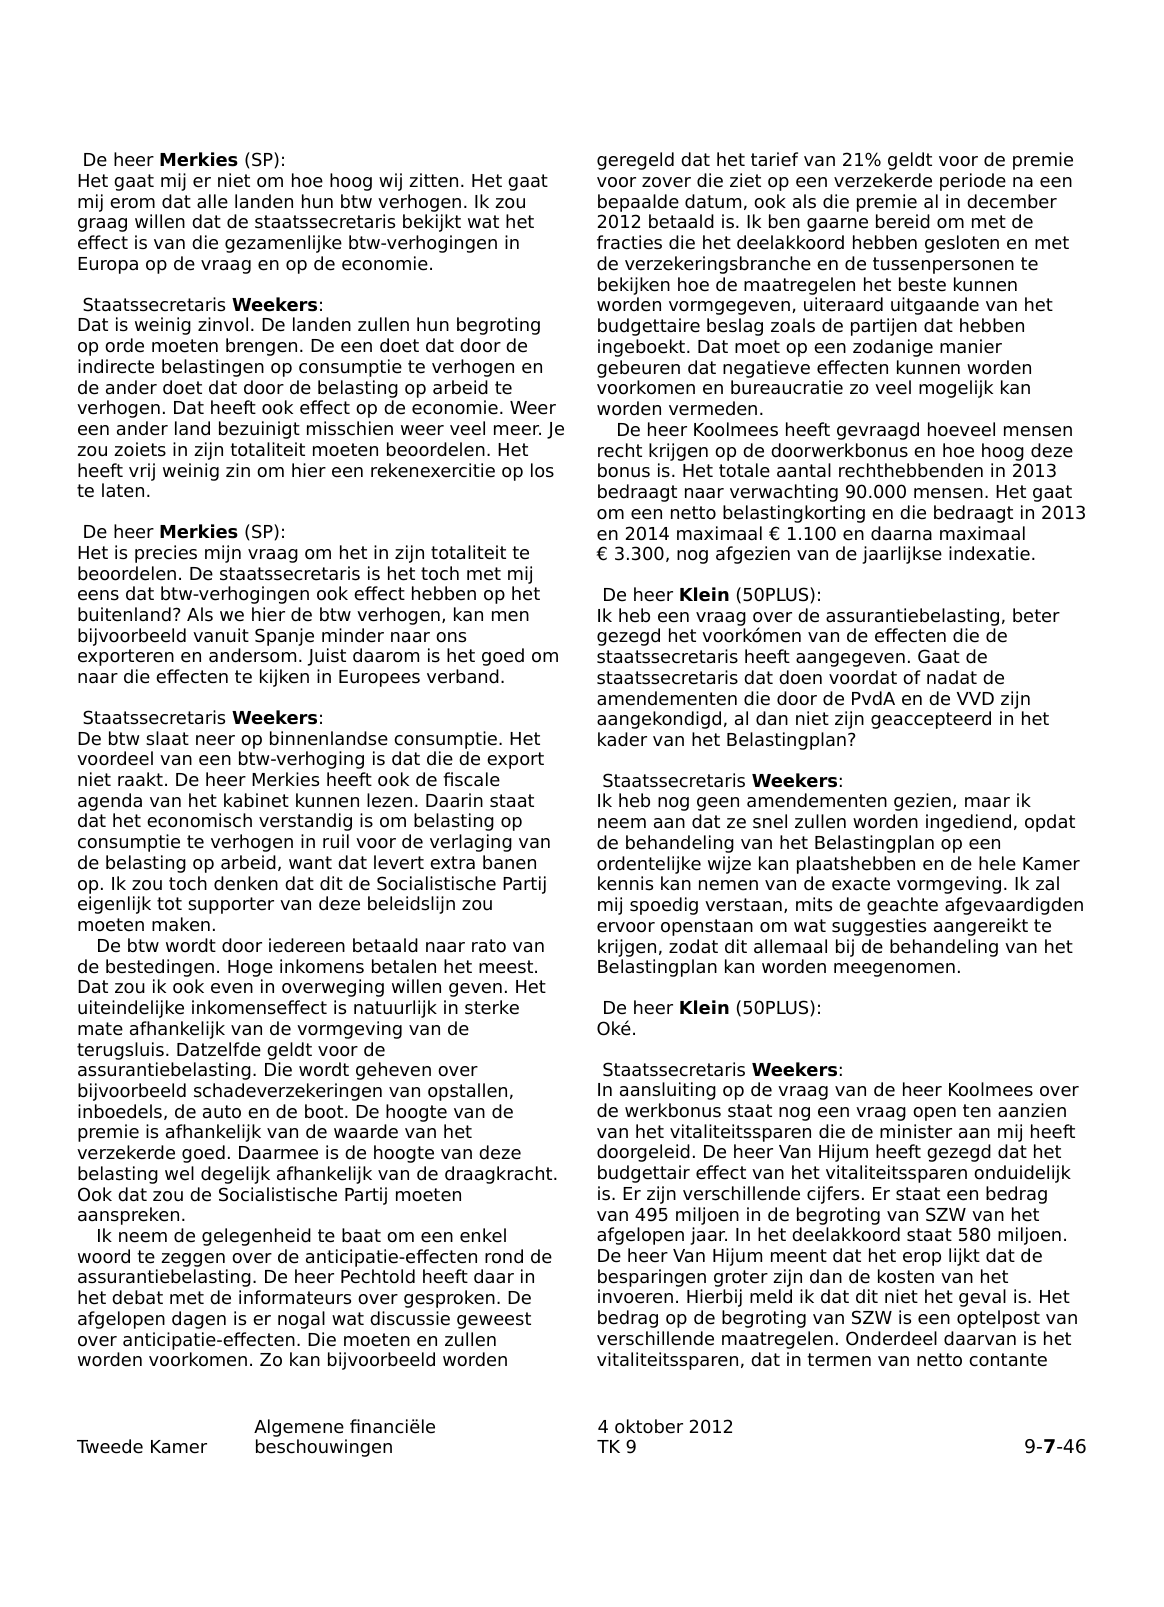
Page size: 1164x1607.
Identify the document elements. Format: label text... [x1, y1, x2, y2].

text In aansluiting op de vraag van de heer Koolmees over de werkbonus staat nog een vraag open ten aanzien van het vitaliteitssparen die de minister aan mij heeft doorgeleid. De heer Van Hijum heeft gezegd dat het budgettair effect van het vitaliteitssparen onduidelijk is. Er zijn verschillende cijfers. Er staat een bedrag van 495 miljoen in de begroting van SZW van het afgelopen jaar. In het deelakkoord staat 580 miljoen. De heer Van Hijum meent dat het erop lijkt dat de besparingen groter zijn dan de kosten van het invoeren. Hierbij meld ik dat dit niet het geval is. Het bedrag op de begroting van SZW is een optelpost van verschillende maatregelen. Onderdeel daarvan is het vitaliteitssparen, dat in termen van netto contante [596, 1080, 1087, 1370]
text Ik neem de gelegenheid te baat om een enkel woord te zeggen over de anticipatie-effecten rond de assurantiebelasting. De heer Pechtold heeft daar in het debat met de informateurs over gesproken. De afgelopen dagen is er nogal wat discussie geweest over anticipatie-effecten. Die moeten en zullen worden voorkomen. Zo kan bijvoorbeeld worden [77, 1226, 567, 1371]
text De btw slaat neer op binnenlandse consumptie. Het voordeel van een btw-verhoging is dat die de export niet raakt. De heer Merkies heeft ook de fiscale agenda van het kabinet kunnen lezen. Daarin staat dat het economisch verstandig is om belasting op consumptie te verhogen in ruil voor de verlaging van de belasting op arbeid, want dat levert extra banen op. Ik zou toch denken dat dit de Socialistische Partij eigenlijk tot supporter van deze beleidslijn zou moeten maken. [77, 728, 567, 936]
text Het gaat mij er niet om hoe hoog wij zitten. Het gaat mij erom dat alle landen hun btw verhogen. Ik zou graag willen dat de staatssecretaris bekijkt wat het effect is van die gezamenlijke btw-verhogingen in Europa op de vraag en op de economie. [77, 171, 567, 274]
text Staatssecretaris Weekers: [77, 294, 567, 315]
text De heer Klein (50PLUS): [596, 585, 1087, 606]
text Dat is weinig zinvol. De landen zullen hun begroting op orde moeten brengen. De een doet dat door de indirecte belastingen op consumptie te verhogen en de ander doet dat door de belasting op arbeid te verhogen. Dat heeft ook effect op de economie. Weer een ander land bezuinigt misschien weer veel meer. Je zou zoiets in zijn totaliteit moeten beoordelen. Het heeft vrij weinig zin om hier een rekenexercitie op los te laten. [77, 315, 567, 502]
text Staatssecretaris Weekers: [596, 1059, 1087, 1080]
text Staatssecretaris Weekers: [596, 771, 1087, 791]
text Het is precies mijn vraag om het in zijn totaliteit te beoordelen. De staatssecretaris is het toch met mij eens dat btw-verhogingen ook effect hebben op het buitenland? Als we hier de btw verhogen, kan men bijvoorbeeld vanuit Spanje minder naar ons exporteren en andersom. Juist daarom is het goed om naar die effecten te kijken in Europees verband. [77, 543, 567, 688]
text De btw wordt door iedereen betaald naar rato van de bestedingen. Hoge inkomens betalen het meest. Dat zou ik ook even in overweging willen geven. Het uiteindelijke inkomenseffect is natuurlijk in sterke mate afhankelijk van de vormgeving van de terugsluis. Datzelfde geldt voor de assurantiebelasting. Die wordt geheven over bijvoorbeeld schadeverzekeringen van opstallen, inboedels, de auto en de boot. De hoogte van de premie is afhankelijk van de waarde van het verzekerde goed. Daarmee is de hoogte van deze belasting wel degelijk afhankelijk van de draagkracht. Ook dat zou de Socialistische Partij moeten aanspreken. [77, 936, 567, 1226]
text De heer Merkies (SP): [77, 150, 567, 171]
text geregeld dat het tarief van 21% geldt voor de premie voor zover die ziet op een verzekerde periode na een bepaalde datum, ook als die premie al in december 2012 betaald is. Ik ben gaarne bereid om met de fracties die het deelakkoord hebben gesloten en met de verzekeringsbranche en de tussenpersonen te bekijken hoe de maatregelen het beste kunnen worden vormgegeven, uiteraard uitgaande van het budgettaire beslag zoals de partijen dat hebben ingeboekt. Dat moet op een zodanige manier gebeuren dat negatieve effecten kunnen worden voorkomen en bureaucratie zo veel mogelijk kan worden vermeden. [596, 150, 1087, 420]
text Staatssecretaris Weekers: [77, 708, 567, 728]
text Oké. [596, 1019, 1087, 1039]
text De heer Merkies (SP): [77, 522, 567, 543]
text Ik heb nog geen amendementen gezien, maar ik neem aan dat ze snel zullen worden ingediend, opdat de behandeling van het Belastingplan op een ordentelijke wijze kan plaatshebben en de hele Kamer kennis kan nemen van de exacte vormgeving. Ik zal mij spoedig verstaan, mits de geachte afgevaardigden ervoor openstaan om wat suggesties aangereikt te krijgen, zodat dit allemaal bij de behandeling van het Belastingplan kan worden meegenomen. [596, 791, 1087, 978]
text Ik heb een vraag over de assurantiebelasting, beter gezegd het voorkómen van de effecten die de staatssecretaris heeft aangegeven. Gaat de staatssecretaris dat doen voordat of nadat de amendementen die door de PvdA en de VVD zijn aangekondigd, al dan niet zijn geaccepteerd in het kader van het Belastingplan? [596, 606, 1087, 751]
text De heer Klein (50PLUS): [596, 998, 1087, 1019]
text De heer Koolmees heeft gevraagd hoeveel mensen recht krijgen op de doorwerkbonus en hoe hoog deze bonus is. Het totale aantal rechthebbenden in 2013 bedraagt naar verwachting 90.000 mensen. Het gaat om een netto belastingkorting en die bedraagt in 2013 en 2014 maximaal € 1.100 en daarna maximaal € 3.300, nog afgezien van de jaarlijkse indexatie. [596, 420, 1087, 565]
